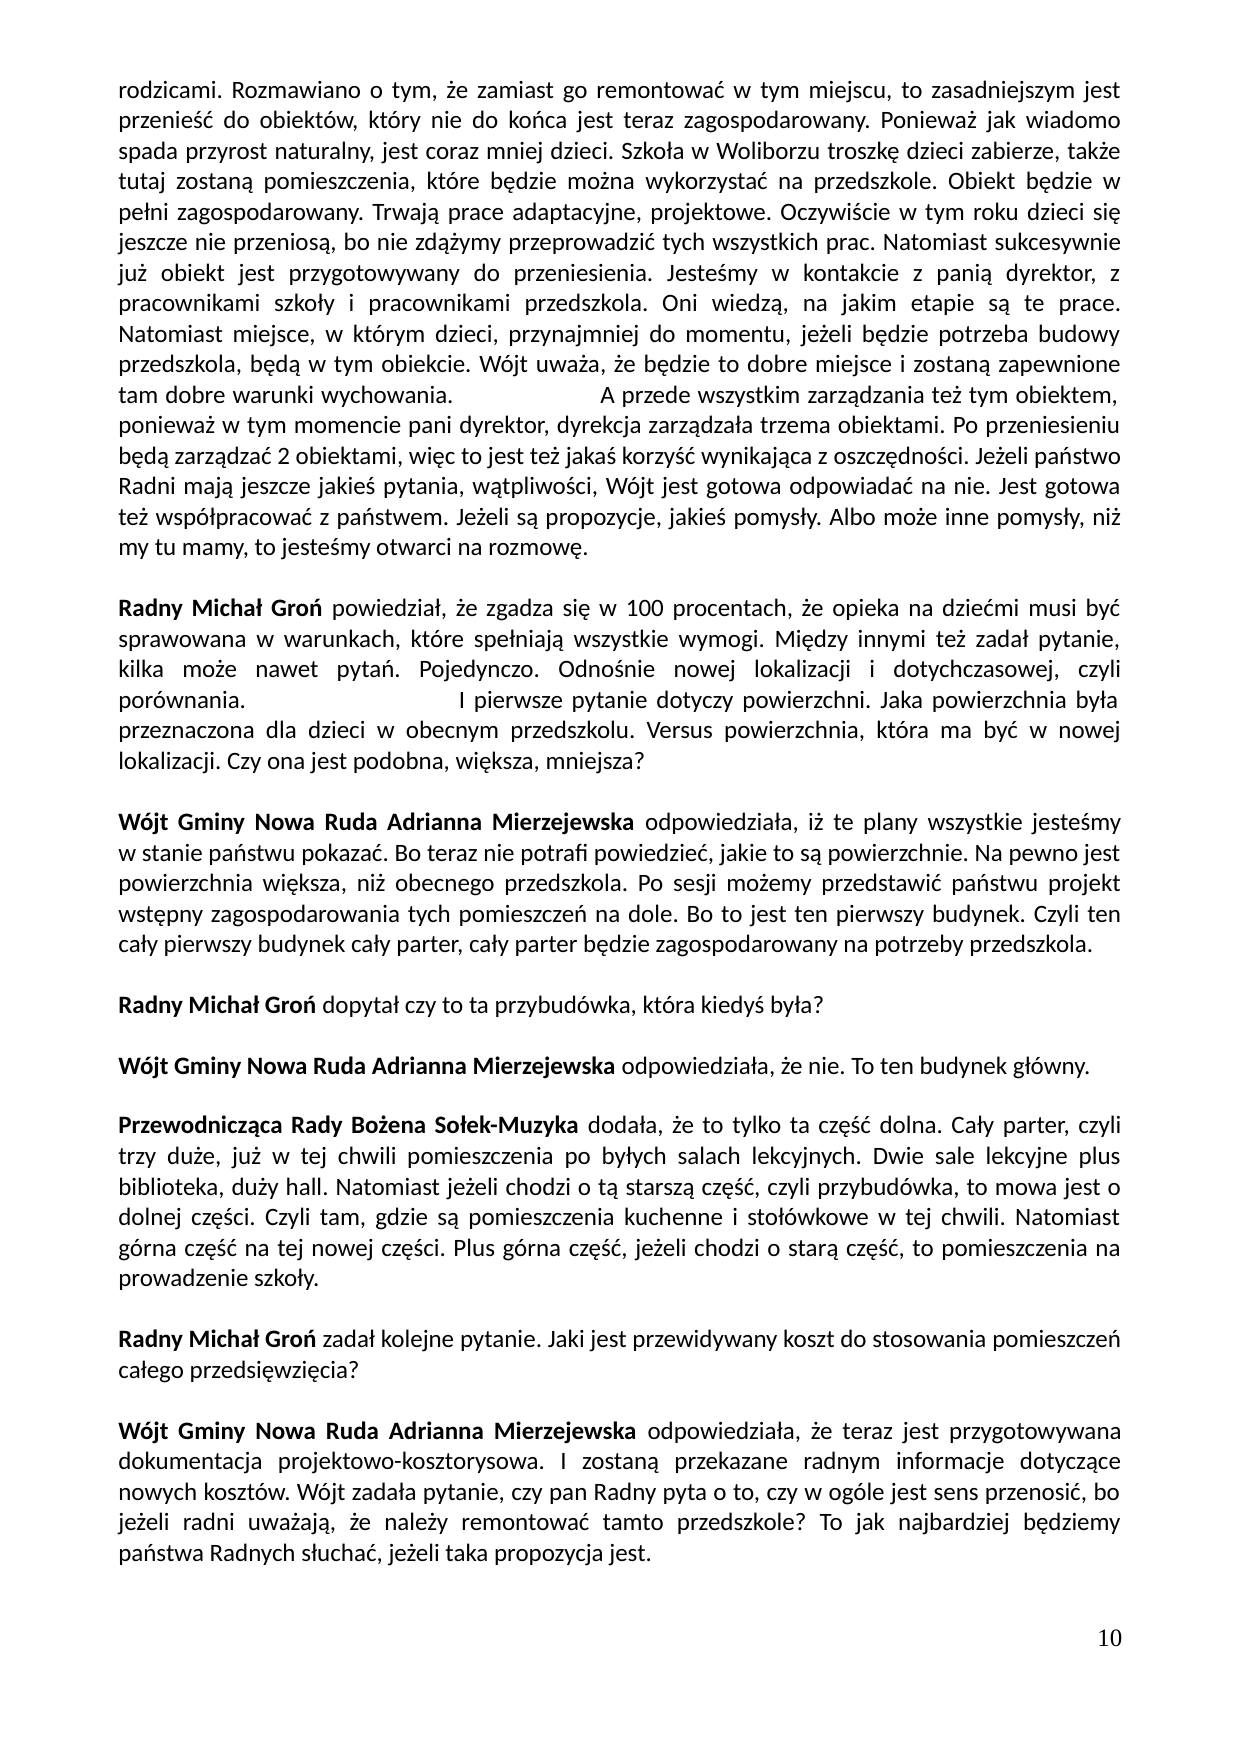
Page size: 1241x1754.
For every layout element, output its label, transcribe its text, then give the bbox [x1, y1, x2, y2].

text Wójt Gminy Nowa Ruda Adrianna Mierzejewska odpowiedziała, że teraz jest przygotowywana dokumentacja projektowo-kosztorysowa. I zostaną przekazane radnym informacje dotyczące nowych kosztów. Wójt zadała pytanie, czy pan Radny pyta o to, czy w ogóle jest sens przenosić, bo jeżeli radni uważają, że należy remontować tamto przedszkole? To jak najbardziej będziemy państwa Radnych słuchać, jeżeli taka propozycja jest. [118, 1415, 1122, 1567]
text Radny Michał Groń zadał kolejne pytanie. Jaki jest przewidywany koszt do stosowania pomieszczeń całego przedsięwzięcia? [118, 1323, 1122, 1384]
text Wójt Gminy Nowa Ruda Adrianna Mierzejewska odpowiedziała, że nie. To ten budynek główny. [118, 1050, 1122, 1081]
text Radny Michał Groń dopytał czy to ta przybudówka, która kiedyś była? [118, 989, 1122, 1020]
text Radny Michał Groń powiedział, że zgadza się w 100 procentach, że opieka na dziećmi musi być sprawowana w warunkach, które spełniają wszystkie wymogi. Między innymi też zadał pytanie, kilka może nawet pytań. Pojedynczo. Odnośnie nowej lokalizacji i dotychczasowej, czyli porównania. I pierwsze pytanie dotyczy powierzchni. Jaka powierzchnia była przeznaczona dla dzieci w obecnym przedszkolu. Versus powierzchnia, która ma być w nowej lokalizacji. Czy ona jest podobna, większa, mniejsza? [118, 593, 1122, 776]
text Przewodnicząca Rady Bożena Sołek-Muzyka dodała, że to tylko ta część dolna. Cały parter, czyli trzy duże, już w tej chwili pomieszczenia po byłych salach lekcyjnych. Dwie sale lekcyjne plus biblioteka, duży hall. Natomiast jeżeli chodzi o tą starszą część, czyli przybudówka, to mowa jest o dolnej części. Czyli tam, gdzie są pomieszczenia kuchenne i stołówkowe w tej chwili. Natomiast górna część na tej nowej części. Plus górna część, jeżeli chodzi o starą część, to pomieszczenia na prowadzenie szkoły. [118, 1110, 1122, 1293]
text Wójt Gminy Nowa Ruda Adrianna Mierzejewska odpowiedziała, iż te plany wszystkie jesteśmy w stanie państwu pokazać. Bo teraz nie potrafi powiedzieć, jakie to są powierzchnie. Na pewno jest powierzchnia większa, niż obecnego przedszkola. Po sesji możemy przedstawić państwu projekt wstępny zagospodarowania tych pomieszczeń na dole. Bo to jest ten pierwszy budynek. Czyli ten cały pierwszy budynek cały parter, cały parter będzie zagospodarowany na potrzeby przedszkola. [118, 806, 1122, 959]
text rodzicami. Rozmawiano o tym, że zamiast go remontować w tym miejscu, to zasadniejszym jest przenieść do obiektów, który nie do końca jest teraz zagospodarowany. Ponieważ jak wiadomo spada przyrost naturalny, jest coraz mniej dzieci. Szkoła w Woliborzu troszkę dzieci zabierze, także tutaj zostaną pomieszczenia, które będzie można wykorzystać na przedszkole. Obiekt będzie w pełni zagospodarowany. Trwają prace adaptacyjne, projektowe. Oczywiście w tym roku dzieci się jeszcze nie przeniosą, bo nie zdążymy przeprowadzić tych wszystkich prac. Natomiast sukcesywnie już obiekt jest przygotowywany do przeniesienia. Jesteśmy w kontakcie z panią dyrektor, z pracownikami szkoły i pracownikami przedszkola. Oni wiedzą, na jakim etapie są te prace. Natomiast miejsce, w którym dzieci, przynajmniej do momentu, jeżeli będzie potrzeba budowy przedszkola, będą w tym obiekcie. Wójt uważa, że będzie to dobre miejsce i zostaną zapewnione tam dobre warunki wychowania. A przede wszystkim zarządzania też tym obiektem, ponieważ w tym momencie pani dyrektor, dyrekcja zarządzała trzema obiektami. Po przeniesieniu będą zarządzać 2 obiektami, więc to jest też jakaś korzyść wynikająca z oszczędności. Jeżeli państwo Radni mają jeszcze jakieś pytania, wątpliwości, Wójt jest gotowa odpowiadać na nie. Jest gotowa też współpracować z państwem. Jeżeli są propozycje, jakieś pomysły. Albo może inne pomysły, niż my tu mamy, to jesteśmy otwarci na rozmowę. [118, 74, 1122, 562]
